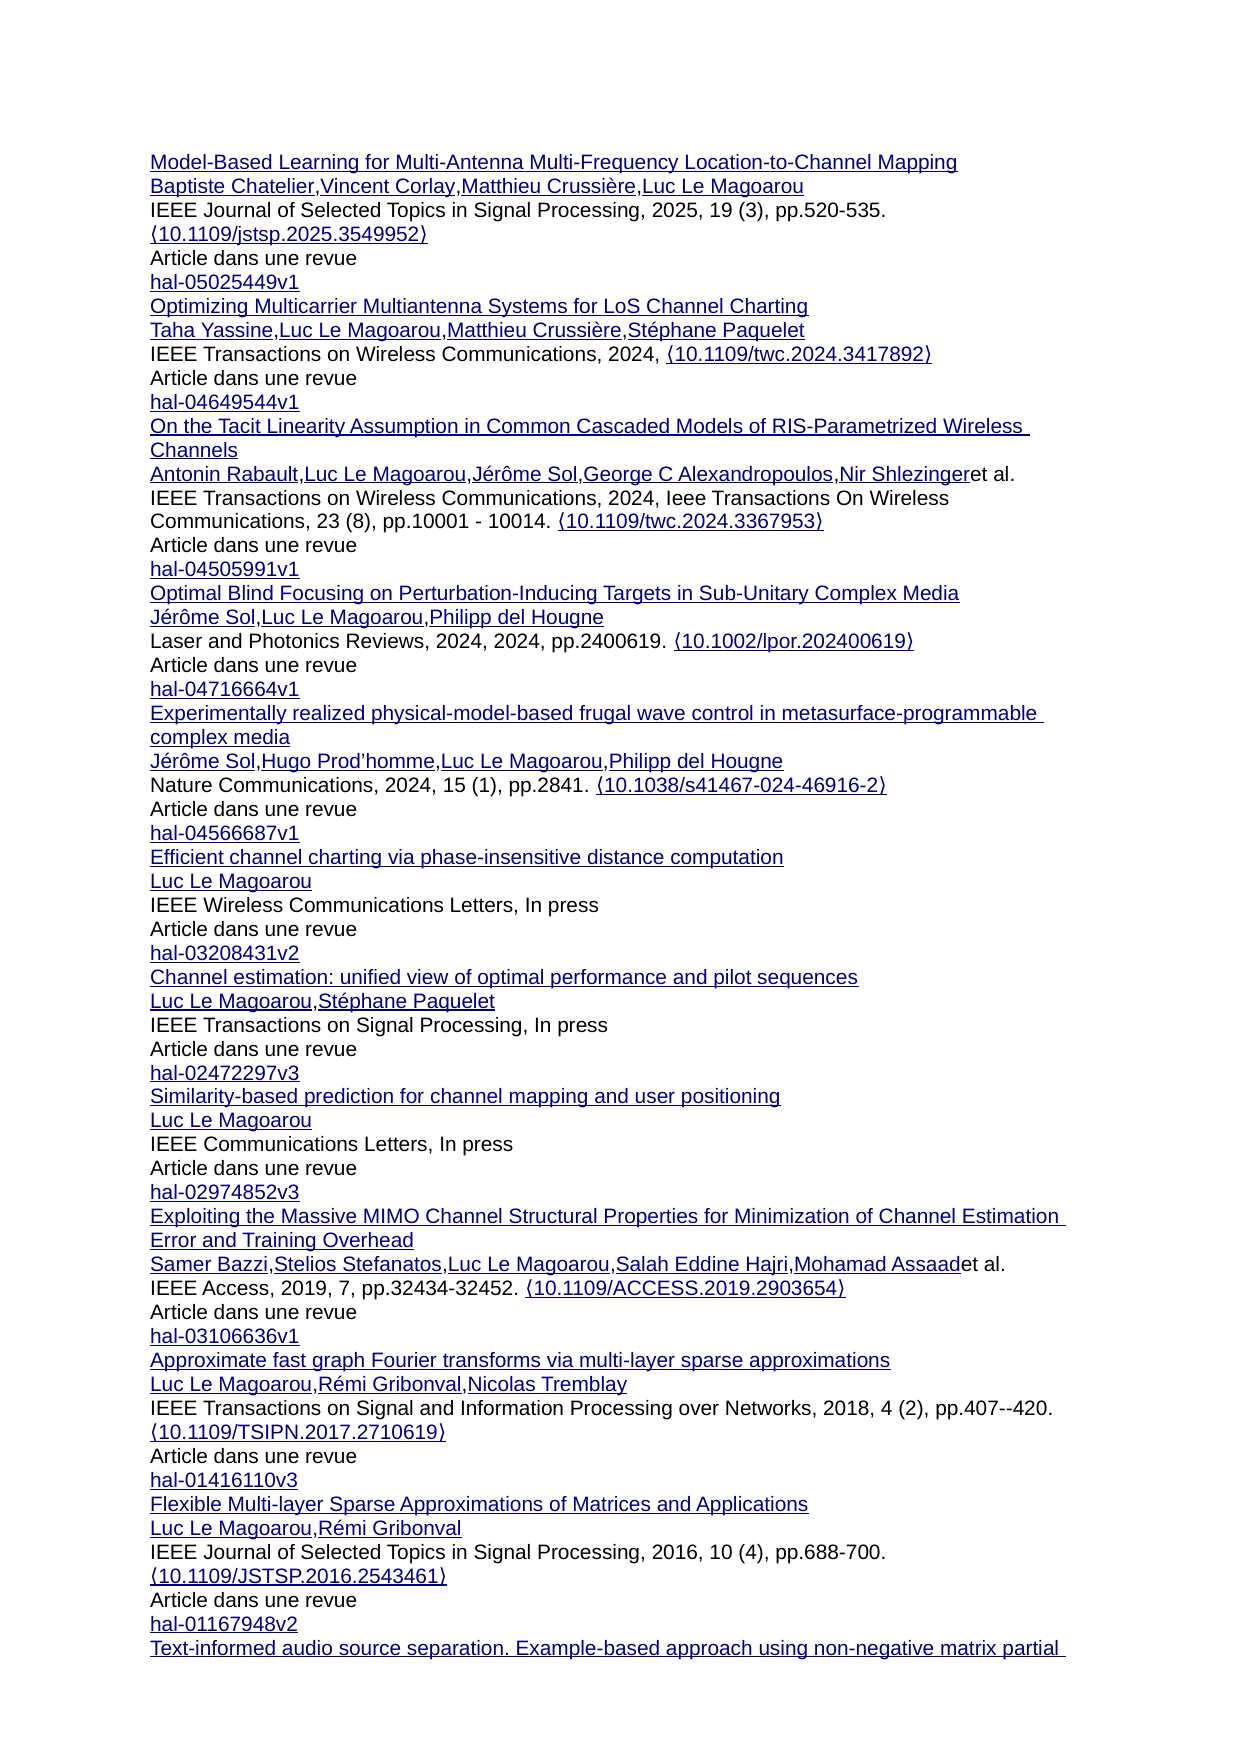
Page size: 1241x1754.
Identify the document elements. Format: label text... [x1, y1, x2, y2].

table_cell Optimal Blind Focusing on Perturbation‐Inducing Targets in Sub‐Unitary Complex Media Jérôme Sol,Luc Le Magoarou,Philipp del Hougne Laser and Photonics Reviews, 2024, 2024, pp.2400619. ⟨10.1002/lpor.202400619⟩ Article dans une revue hal-04716664v1 [150, 581, 1090, 701]
table_cell Model-Based Learning for Multi-Antenna Multi-Frequency Location-to-Channel Mapping Baptiste Chatelier,Vincent Corlay,Matthieu Crussière,Luc Le Magoarou IEEE Journal of Selected Topics in Signal Processing, 2025, 19 (3), pp.520-535. ⟨10.1109/jstsp.2025.3549952⟩ Article dans une revue hal-05025449v1 [150, 150, 1090, 294]
table_cell Flexible Multi-layer Sparse Approximations of Matrices and Applications Luc Le Magoarou,Rémi Gribonval IEEE Journal of Selected Topics in Signal Processing, 2016, 10 (4), pp.688-700. ⟨10.1109/JSTSP.2016.2543461⟩ Article dans une revue hal-01167948v2 [150, 1492, 1090, 1635]
table_cell On the Tacit Linearity Assumption in Common Cascaded Models of RIS-Parametrized Wireless Channels Antonin Rabault,Luc Le Magoarou,Jérôme Sol,George C Alexandropoulos,Nir Shlezingeret al. IEEE Transactions on Wireless Communications, 2024, Ieee Transactions On Wireless Communications, 23 (8), pp.10001 - 10014. ⟨10.1109/twc.2024.3367953⟩ Article dans une revue hal-04505991v1 [150, 414, 1090, 581]
table_cell Efficient channel charting via phase-insensitive distance computation Luc Le Magoarou IEEE Wireless Communications Letters, In press Article dans une revue hal-03208431v2 [150, 845, 1090, 964]
table_cell Text-informed audio source separation. Example-based approach using non-negative matrix partial [150, 1635, 1090, 1659]
table_cell Optimizing Multicarrier Multiantenna Systems for LoS Channel Charting Taha Yassine,Luc Le Magoarou,Matthieu Crussière,Stéphane Paquelet IEEE Transactions on Wireless Communications, 2024, ⟨10.1109/twc.2024.3417892⟩ Article dans une revue hal-04649544v1 [150, 294, 1090, 413]
table_cell Channel estimation: unified view of optimal performance and pilot sequences Luc Le Magoarou,Stéphane Paquelet IEEE Transactions on Signal Processing, In press Article dans une revue hal-02472297v3 [150, 965, 1090, 1084]
table_cell Exploiting the Massive MIMO Channel Structural Properties for Minimization of Channel Estimation Error and Training Overhead Samer Bazzi,Stelios Stefanatos,Luc Le Magoarou,Salah Eddine Hajri,Mohamad Assaadet al. IEEE Access, 2019, 7, pp.32434-32452. ⟨10.1109/ACCESS.2019.2903654⟩ Article dans une revue hal-03106636v1 [150, 1204, 1090, 1348]
table_cell Approximate fast graph Fourier transforms via multi-layer sparse approximations Luc Le Magoarou,Rémi Gribonval,Nicolas Tremblay IEEE Transactions on Signal and Information Processing over Networks, 2018, 4 (2), pp.407--420. ⟨10.1109/TSIPN.2017.2710619⟩ Article dans une revue hal-01416110v3 [150, 1348, 1090, 1492]
table_cell Similarity-based prediction for channel mapping and user positioning Luc Le Magoarou IEEE Communications Letters, In press Article dans une revue hal-02974852v3 [150, 1084, 1090, 1204]
table_cell Experimentally realized physical-model-based frugal wave control in metasurface-programmable complex media Jérôme Sol,Hugo Prod’homme,Luc Le Magoarou,Philipp del Hougne Nature Communications, 2024, 15 (1), pp.2841. ⟨10.1038/s41467-024-46916-2⟩ Article dans une revue hal-04566687v1 [150, 701, 1090, 845]
